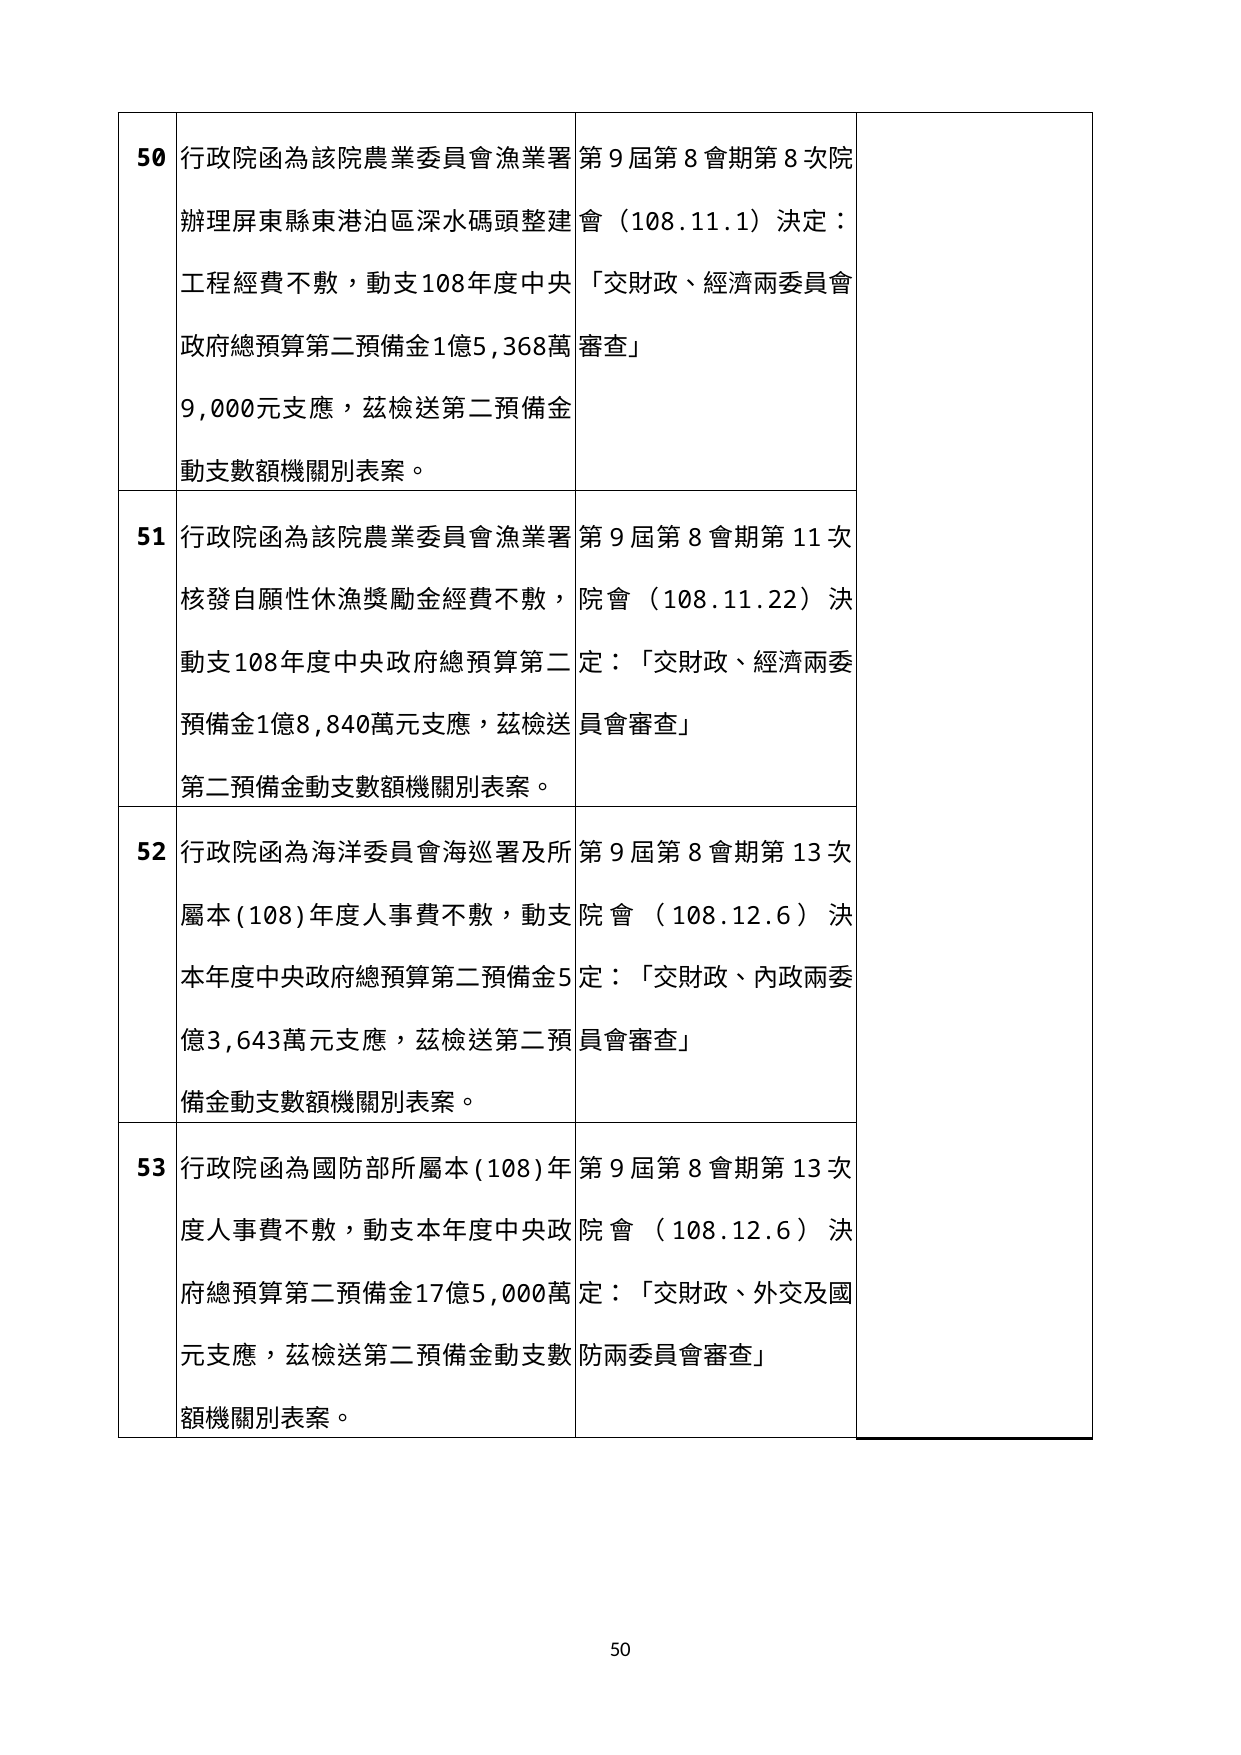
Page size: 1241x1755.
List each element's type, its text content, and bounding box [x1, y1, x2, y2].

table_cell [119, 1123, 176, 1437]
table_header [857, 113, 1092, 1437]
table_cell 行政院函為海洋委員會海巡署及所屬本(108)年度人事費不敷，動支本年度中央政府總預算第二預備金5億3,643萬元支應，茲檢送第二預備金動支數額機關別表案。 [177, 807, 575, 1122]
table_cell 行政院函為國防部所屬本(108)年度人事費不敷，動支本年度中央政府總預算第二預備金17億5,000萬元支應，茲檢送第二預備金動支數額機關別表案。 [177, 1123, 575, 1437]
table_cell 行政院函為該院農業委員會漁業署核發自願性休漁獎勵金經費不敷，動支108年度中央政府總預算第二預備金1億8,840萬元支應，茲檢送第二預備金動支數額機關別表案。 [177, 491, 575, 806]
table_cell 第9屆第8會期第13次院會（108.12.6）決定：「交財政、內政兩委員會審查」 [576, 807, 856, 1122]
table_cell 第9屆第8會期第11次院會（108.11.22）決定：「交財政、經濟兩委員會審查」 [576, 491, 856, 806]
table_cell 行政院函為該院農業委員會漁業署辦理屏東縣東港泊區深水碼頭整建工程經費不敷，動支108年度中央政府總預算第二預備金1億5,368萬9,000元支應，茲檢送第二預備金動支數額機關別表案。 [177, 113, 575, 490]
table_cell [119, 491, 176, 806]
table_cell 第9屆第8會期第13次院會（108.12.6）決定：「交財政、外交及國防兩委員會審查」 [576, 1123, 856, 1437]
table_cell [119, 113, 176, 490]
table_cell 第9屆第8會期第8次院會（108.11.1）決定：「交財政、經濟兩委員會審查」 [576, 113, 856, 490]
table_cell [119, 807, 176, 1122]
